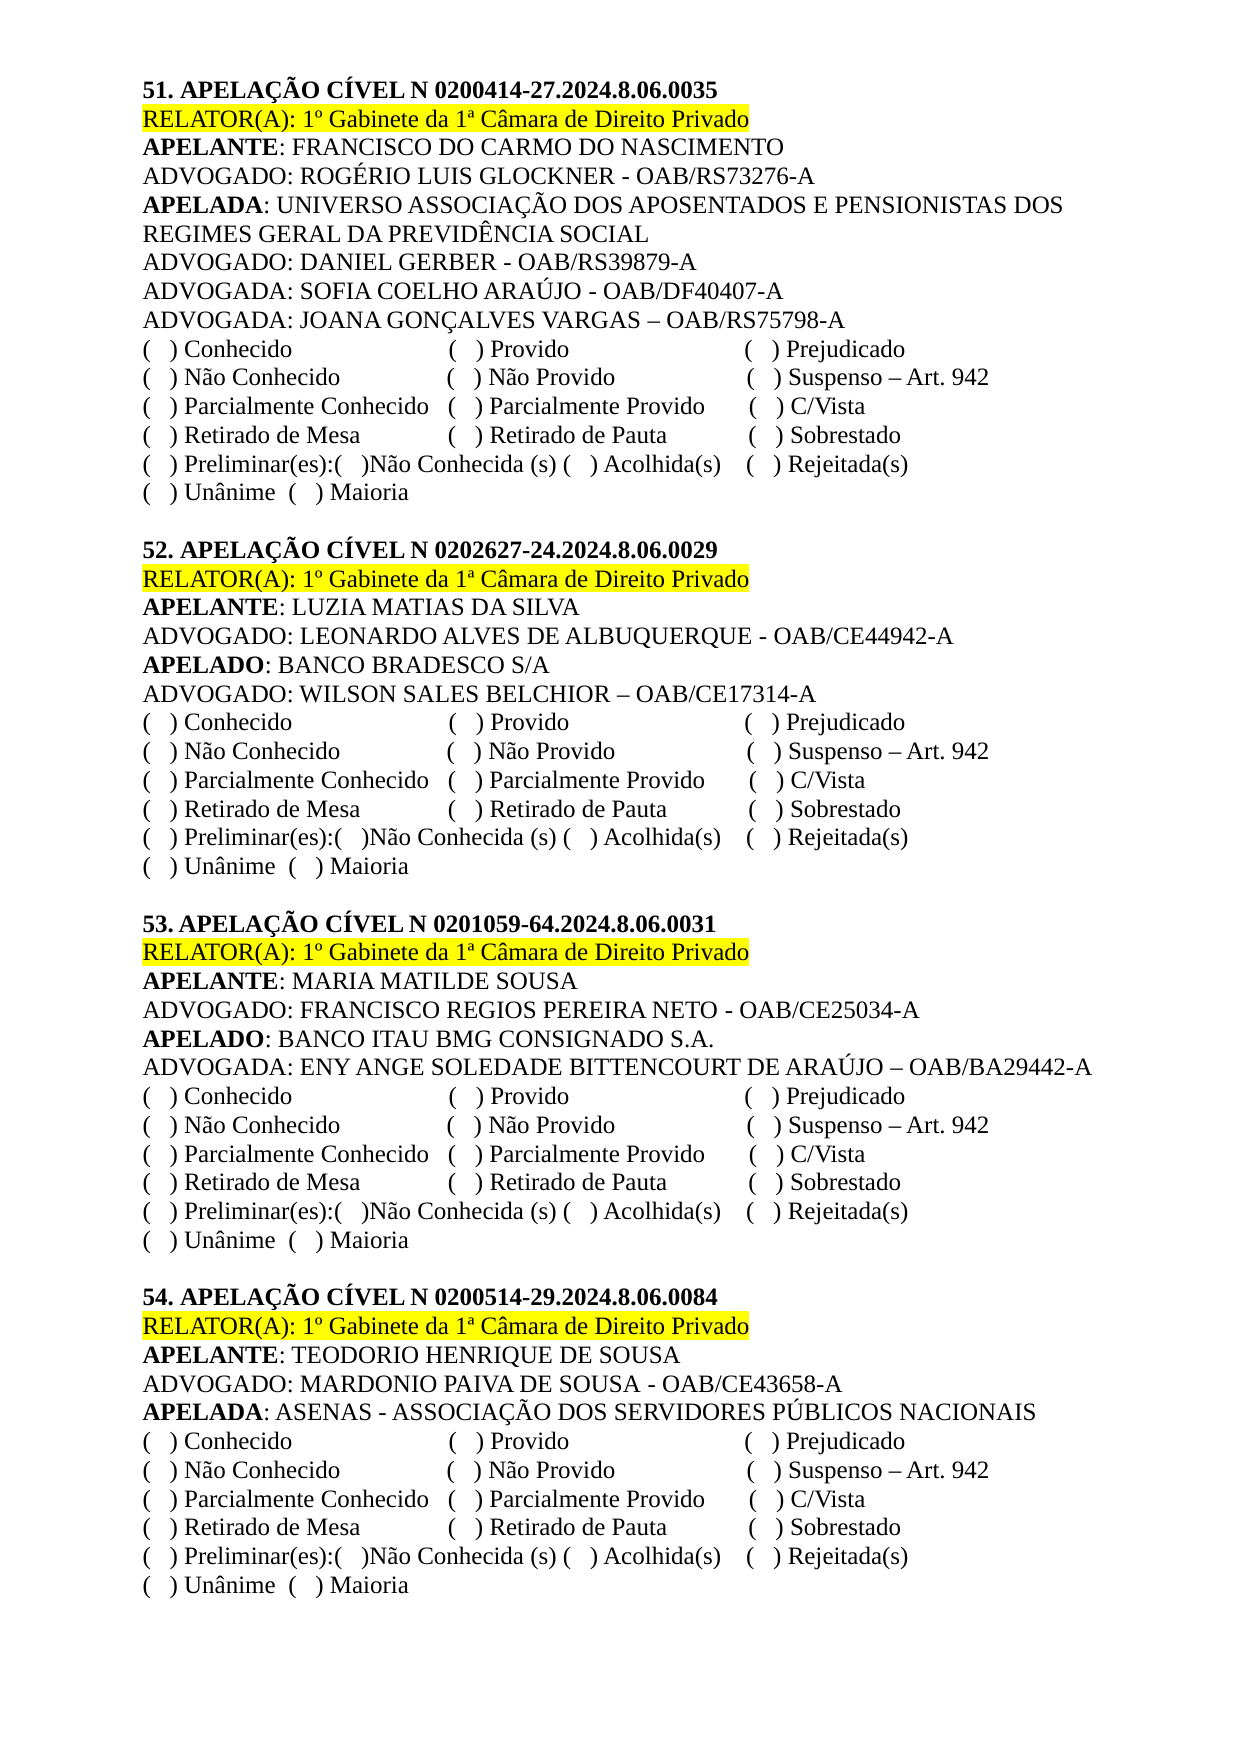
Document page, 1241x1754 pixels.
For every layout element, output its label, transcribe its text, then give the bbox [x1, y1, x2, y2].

text ( ) Conhecido ( ) Provido ( ) Prejudicado [142, 1426, 1141, 1455]
text ( ) Parcialmente Conhecido ( ) Parcialmente Provido ( ) C/Vista [142, 391, 1158, 420]
text ( ) Parcialmente Conhecido ( ) Parcialmente Provido ( ) C/Vista [142, 1484, 1158, 1512]
text ( ) Não Conhecido ( ) Não Provido ( ) Suspenso – Art. 942 [142, 1455, 1158, 1484]
text ( ) Conhecido ( ) Provido ( ) Prejudicado [142, 334, 1141, 362]
text ( ) Unânime ( ) Maioria 54. APELAÇÃO CÍVEL N 0200514-29.2024.8.06.0084 RELATOR(A): 1º Gabinete da 1ª Câmara de Direito Privado APELANTE: TEODORIO HENRIQUE DE SOUSA ADVOGADO: MARDONIO PAIVA DE SOUSA - OAB/CE43658-A APELADA: ASENAS - ASSOCIAÇÃO DOS SERVIDORES PÚBLICOS NACIONAIS [142, 1225, 1141, 1426]
text ( ) Preliminar(es):( )Não Conhecida (s) ( ) Acolhida(s) ( ) Rejeitada(s) [142, 1196, 1158, 1225]
text ( ) Preliminar(es):( )Não Conhecida (s) ( ) Acolhida(s) ( ) Rejeitada(s) [142, 449, 1158, 477]
text ( ) Retirado de Mesa ( ) Retirado de Pauta ( ) Sobrestado [142, 1167, 1158, 1196]
text ( ) Preliminar(es):( )Não Conhecida (s) ( ) Acolhida(s) ( ) Rejeitada(s) [142, 1541, 1158, 1570]
text ( ) Conhecido ( ) Provido ( ) Prejudicado [142, 707, 1141, 736]
text ( ) Não Conhecido ( ) Não Provido ( ) Suspenso – Art. 942 [142, 1110, 1158, 1139]
text 51. APELAÇÃO CÍVEL N 0200414-27.2024.8.06.0035 RELATOR(A): 1º Gabinete da 1ª Câmara de Direito Privado APELANTE: FRANCISCO DO CARMO DO NASCIMENTO ADVOGADO: ROGÉRIO LUIS GLOCKNER - OAB/RS73276-A APELADA: UNIVERSO ASSOCIAÇÃO DOS APOSENTADOS E PENSIONISTAS DOS REGIMES GERAL DA PREVIDÊNCIA SOCIAL ADVOGADO: DANIEL GERBER - OAB/RS39879-A ADVOGADA: SOFIA COELHO ARAÚJO - OAB/DF40407-A ADVOGADA: JOANA GONÇALVES VARGAS – OAB/RS75798-A [142, 75, 1141, 334]
text ( ) Não Conhecido ( ) Não Provido ( ) Suspenso – Art. 942 [142, 362, 1158, 391]
text ( ) Unânime ( ) Maioria 53. APELAÇÃO CÍVEL N 0201059-64.2024.8.06.0031 RELATOR(A): 1º Gabinete da 1ª Câmara de Direito Privado APELANTE: MARIA MATILDE SOUSA ADVOGADO: FRANCISCO REGIOS PEREIRA NETO - OAB/CE25034-A APELADO: BANCO ITAU BMG CONSIGNADO S.A. ADVOGADA: ENY ANGE SOLEDADE BITTENCOURT DE ARAÚJO – OAB/BA29442-A [142, 851, 1141, 1081]
text ( ) Retirado de Mesa ( ) Retirado de Pauta ( ) Sobrestado [142, 1512, 1158, 1541]
text ( ) Parcialmente Conhecido ( ) Parcialmente Provido ( ) C/Vista [142, 1139, 1158, 1167]
text ( ) Unânime ( ) Maioria [142, 1570, 1141, 1627]
text ( ) Retirado de Mesa ( ) Retirado de Pauta ( ) Sobrestado [142, 420, 1158, 449]
text ( ) Não Conhecido ( ) Não Provido ( ) Suspenso – Art. 942 [142, 736, 1158, 765]
text ( ) Retirado de Mesa ( ) Retirado de Pauta ( ) Sobrestado [142, 794, 1158, 822]
text ( ) Conhecido ( ) Provido ( ) Prejudicado [142, 1081, 1141, 1110]
text ( ) Parcialmente Conhecido ( ) Parcialmente Provido ( ) C/Vista [142, 765, 1158, 794]
text ( ) Unânime ( ) Maioria 52. APELAÇÃO CÍVEL N 0202627-24.2024.8.06.0029 RELATOR(A): 1º Gabinete da 1ª Câmara de Direito Privado APELANTE: LUZIA MATIAS DA SILVA ADVOGADO: LEONARDO ALVES DE ALBUQUERQUE - OAB/CE44942-A APELADO: BANCO BRADESCO S/A ADVOGADO: WILSON SALES BELCHIOR – OAB/CE17314-A [142, 477, 1141, 707]
text ( ) Preliminar(es):( )Não Conhecida (s) ( ) Acolhida(s) ( ) Rejeitada(s) [142, 822, 1158, 851]
